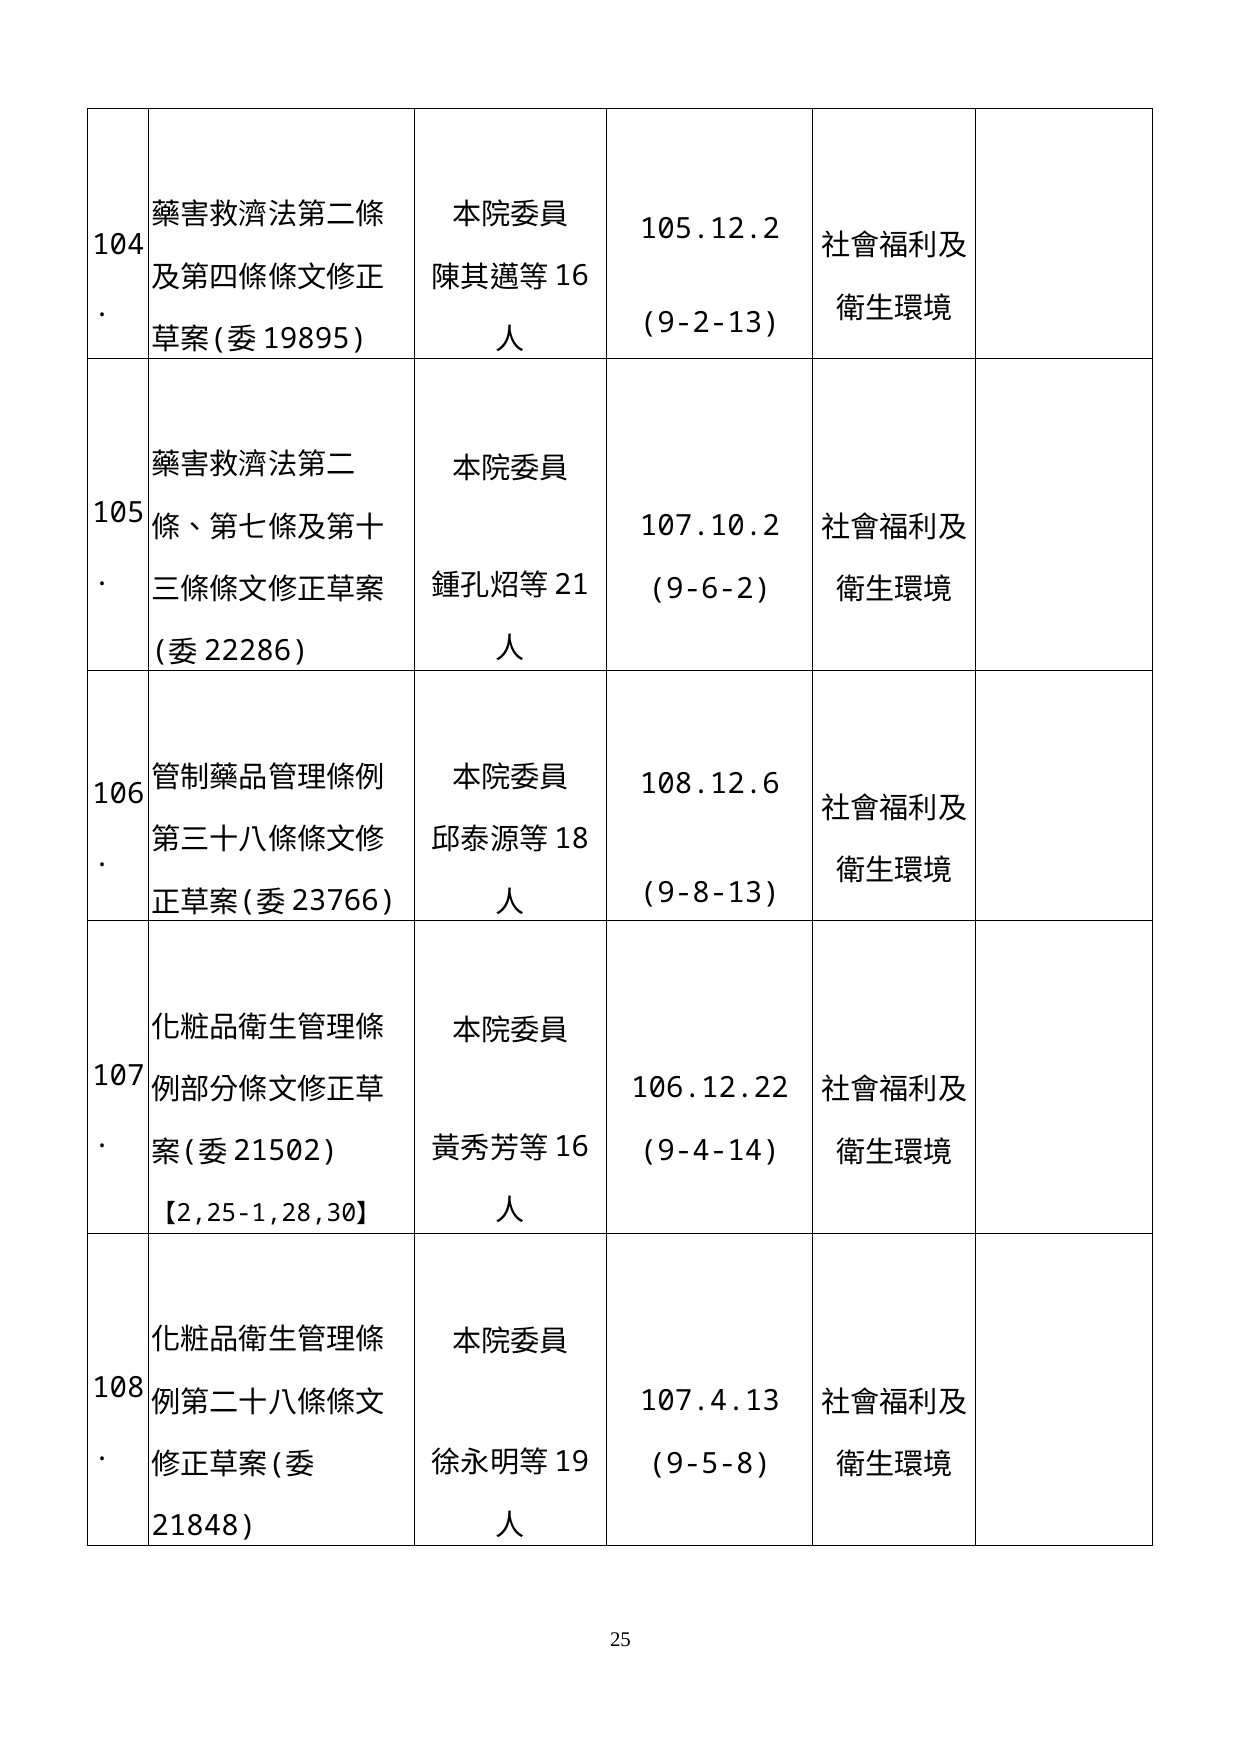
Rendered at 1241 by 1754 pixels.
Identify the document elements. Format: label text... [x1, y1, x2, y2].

table_cell [976, 359, 1152, 670]
table_cell 本院委員 徐永明等19人 [415, 1234, 606, 1545]
table_cell 本院委員 黃秀芳等16人 [415, 921, 606, 1233]
table_cell 本院委員 鍾孔炤等21人 [415, 359, 606, 670]
table_cell 107.10.2 (9-6-2) [607, 359, 812, 670]
table_cell 社會福利及衛生環境 [813, 359, 975, 670]
table_cell [976, 1234, 1152, 1545]
table_cell 108.12.6 (9-8-13) [607, 671, 812, 920]
table_cell [88, 359, 148, 670]
table_cell 本院委員 邱泰源等18人 [415, 671, 606, 920]
table_cell 化粧品衛生管理條例部分條文修正草案(委21502) 【2,25-1,28,30】 [149, 921, 414, 1233]
table_cell 本院委員 陳其邁等16人 [415, 109, 606, 358]
table_cell 106.12.22 (9-4-14) [607, 921, 812, 1233]
table_cell 社會福利及衛生環境 [813, 671, 975, 920]
table_cell [88, 671, 148, 920]
table_cell 社會福利及衛生環境 [813, 921, 975, 1233]
table_cell 管制藥品管理條例第三十八條條文修正草案(委23766) [149, 671, 414, 920]
table_cell [976, 109, 1152, 358]
table_cell [88, 921, 148, 1233]
table_cell [88, 109, 148, 358]
table_cell 化粧品衛生管理條例第二十八條條文修正草案(委21848) [149, 1234, 414, 1545]
table_cell 藥害救濟法第二條、第七條及第十三條條文修正草案(委22286) [149, 359, 414, 670]
table_cell [976, 921, 1152, 1233]
table_cell 藥害救濟法第二條及第四條條文修正草案(委19895) [149, 109, 414, 358]
table_cell 社會福利及衛生環境 [813, 1234, 975, 1545]
table_cell [88, 1234, 148, 1545]
table_cell [976, 671, 1152, 920]
table_cell 105.12.2 (9-2-13) [607, 109, 812, 358]
table_cell 107.4.13 (9-5-8) [607, 1234, 812, 1545]
table_cell 社會福利及衛生環境 [813, 109, 975, 358]
